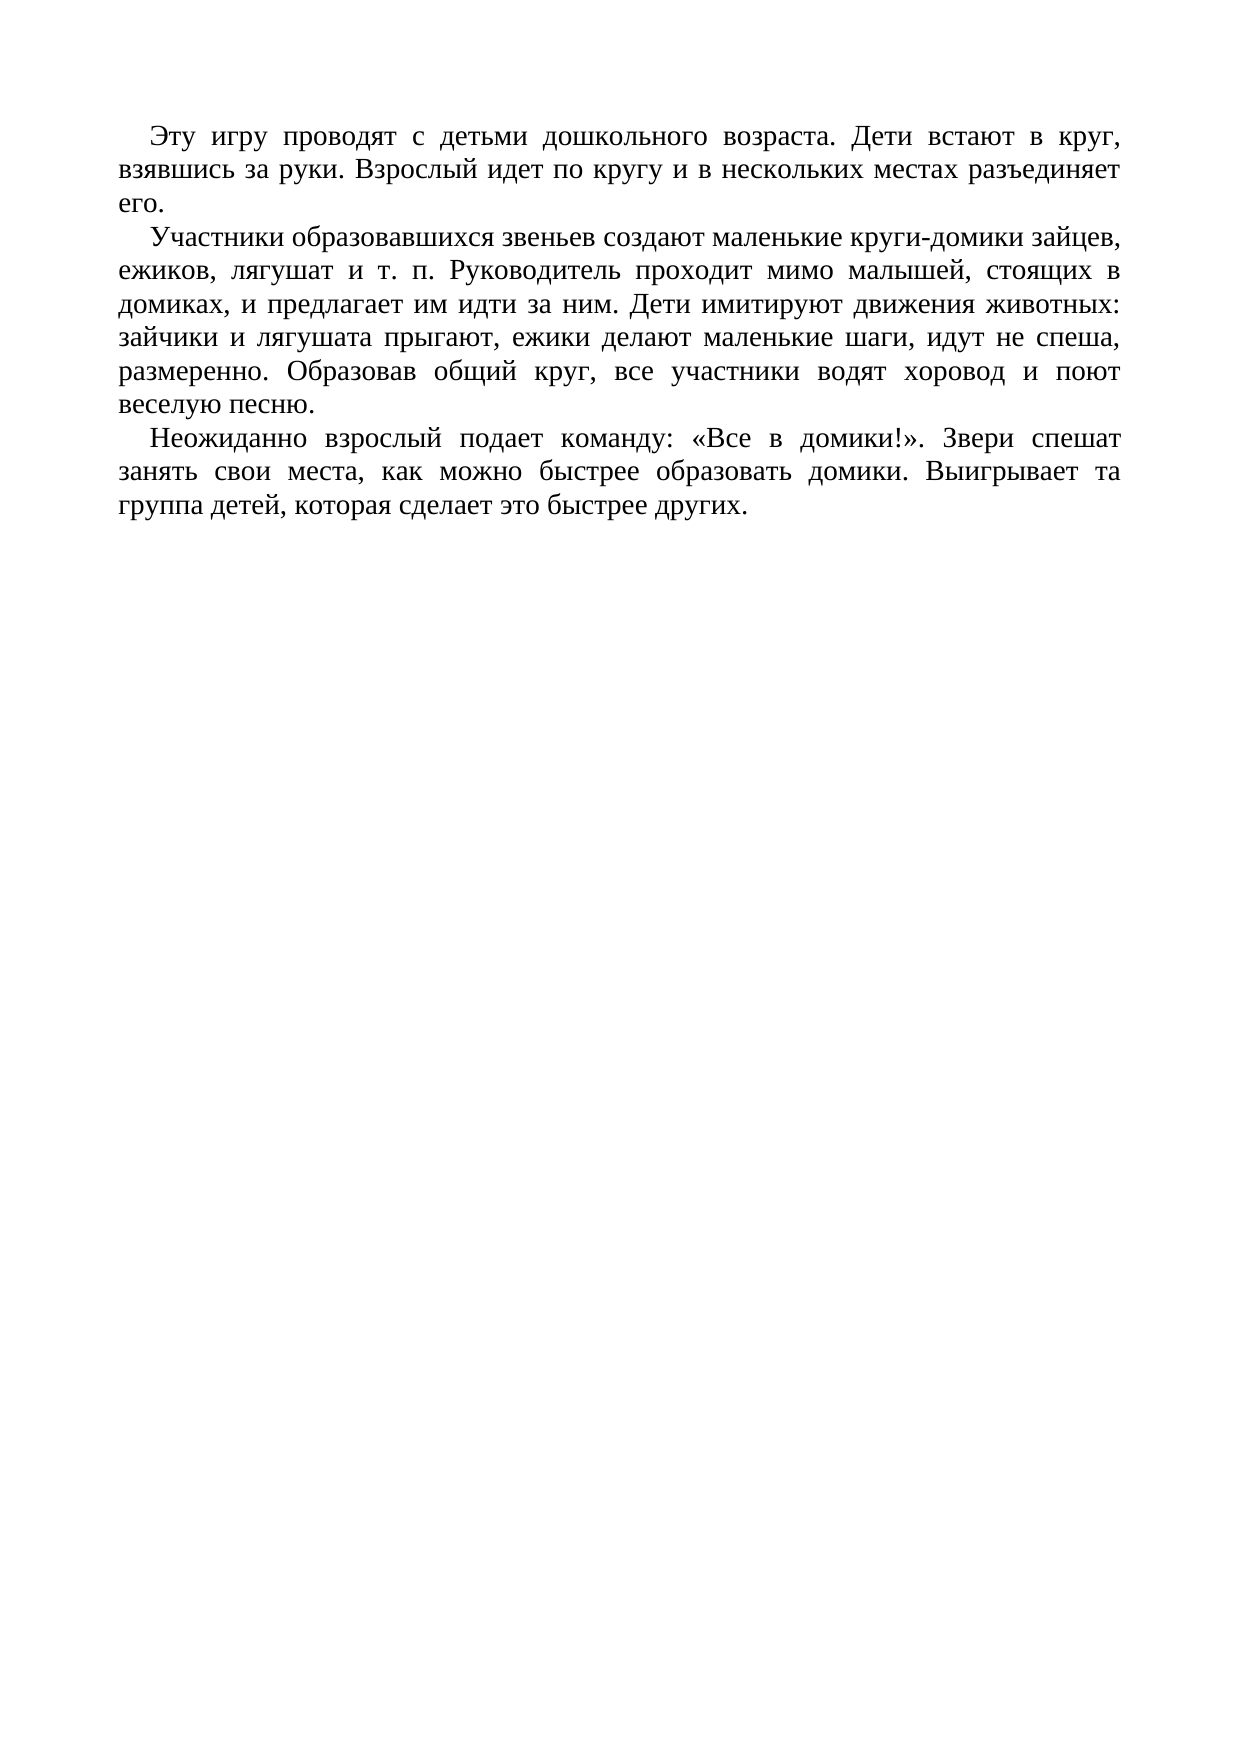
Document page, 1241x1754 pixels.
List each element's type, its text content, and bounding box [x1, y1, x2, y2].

text Неожиданно взрослый подает команду: «Все в домики!». Звери спешат занять свои места, как можно быстрее образовать домики. Выигрывает та группа детей, которая сделает это быстрее других. [118, 420, 1122, 521]
text Участники образовавшихся звеньев создают маленькие круги-домики зайцев, ежиков, лягушат и т. п. Руководитель проходит мимо малышей, стоящих в домиках, и предлагает им идти за ним. Дети имитируют движения животных: зайчики и лягушата прыгают, ежики делают маленькие шаги, идут не спеша, размеренно. Образовав общий круг, все участники водят хоровод и поют веселую песню. [118, 219, 1122, 420]
text Эту игру проводят с детьми дошкольного возраста. Дети встают в круг, взявшись за руки. Взрослый идет по кругу и в нескольких местах разъединяет его. [118, 118, 1122, 219]
